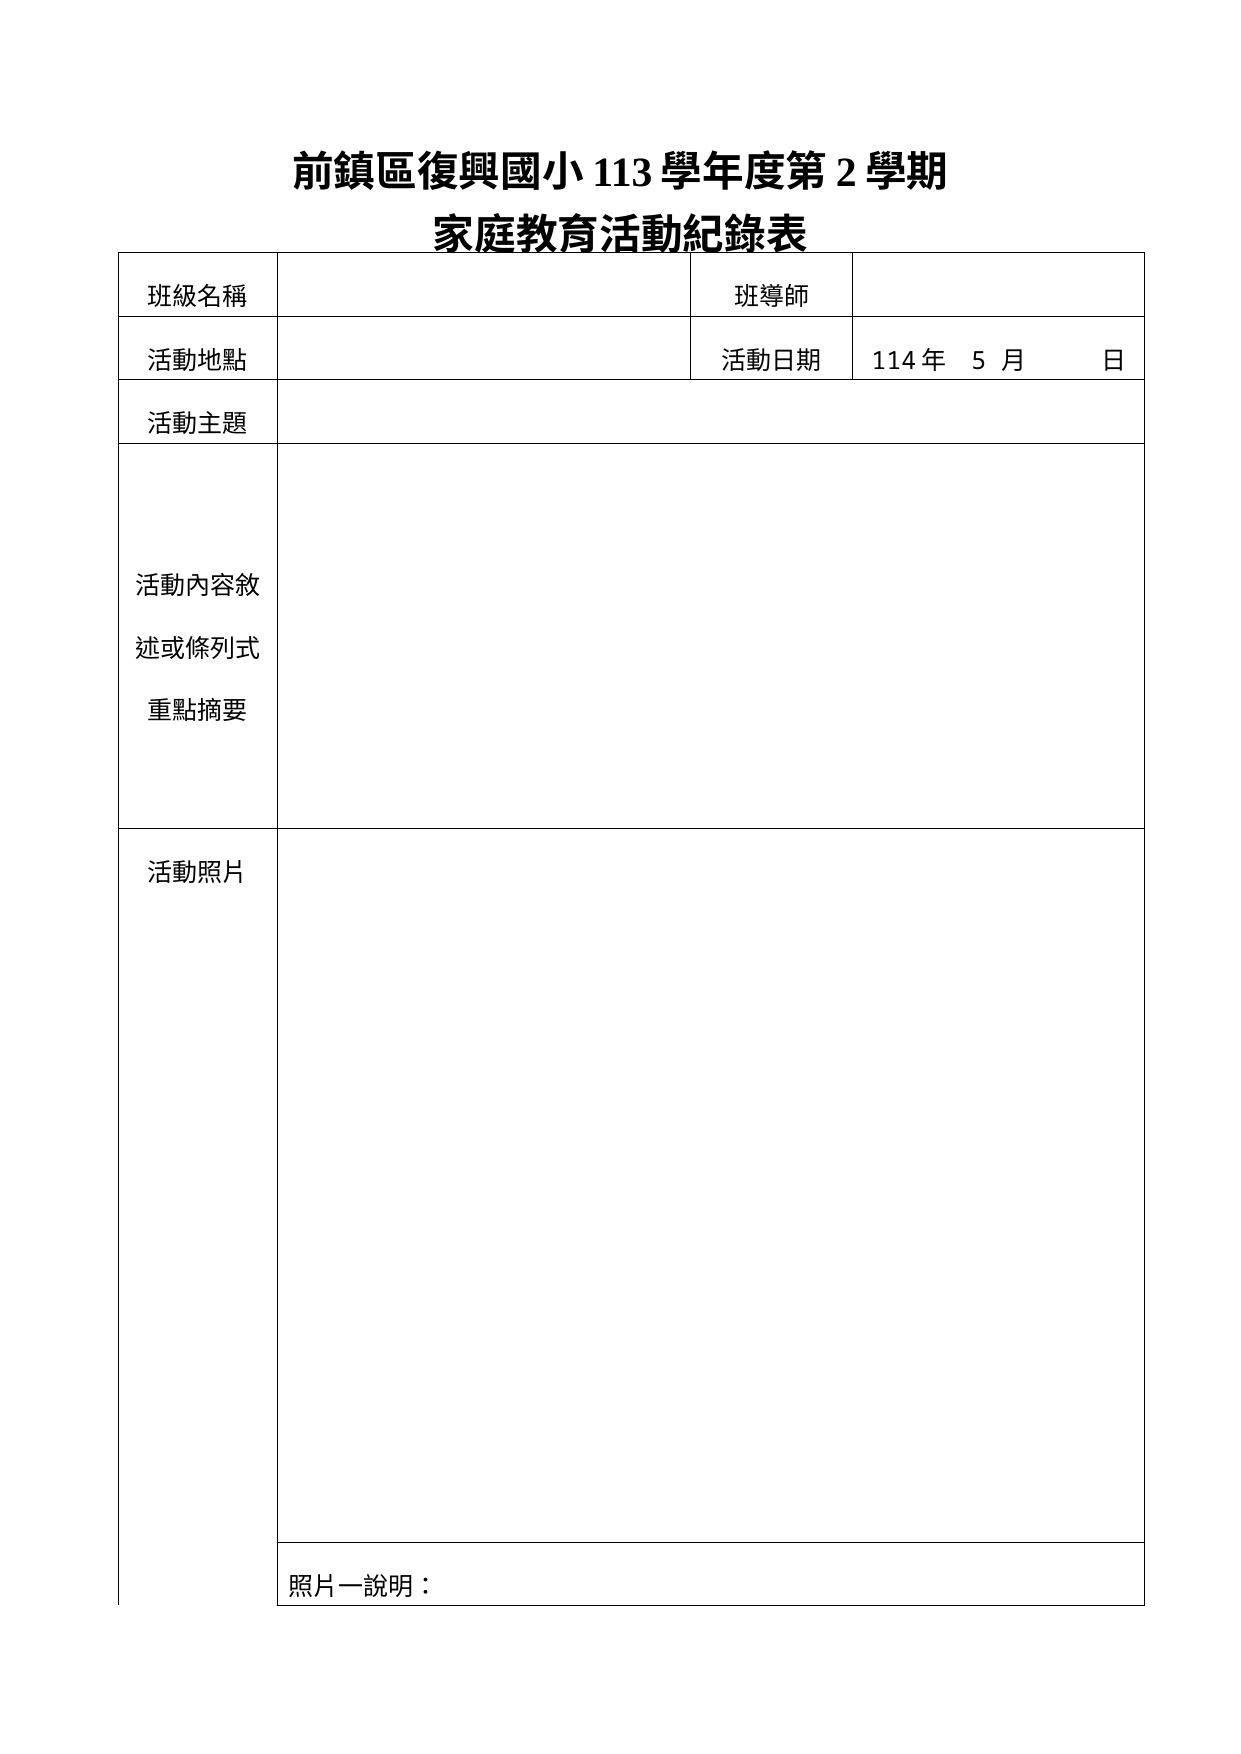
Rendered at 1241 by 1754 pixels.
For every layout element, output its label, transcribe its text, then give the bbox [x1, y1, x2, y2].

table_header [278, 253, 690, 316]
table_cell [278, 444, 1144, 828]
table_cell 活動主題 [119, 380, 277, 443]
table_cell [278, 380, 1144, 443]
table_cell 照片一說明： [278, 1543, 1144, 1605]
table_cell 活動地點 [119, 317, 277, 379]
table_cell 114年 5 月 日 [853, 317, 1144, 379]
table_cell 活動內容敘述或條列式重點摘要 [119, 444, 277, 828]
table_header [853, 253, 1144, 316]
text 家庭教育活動紀錄表 [118, 189, 1122, 252]
text 前鎮區復興國小113學年度第2學期 [118, 127, 1122, 189]
table_cell 活動照片 [119, 829, 277, 1605]
table_header 班級名稱 [119, 253, 277, 316]
table_cell [278, 829, 1144, 1542]
table_cell 活動日期 [691, 317, 852, 379]
table_cell [278, 317, 690, 379]
table_header 班導師 [691, 253, 852, 316]
